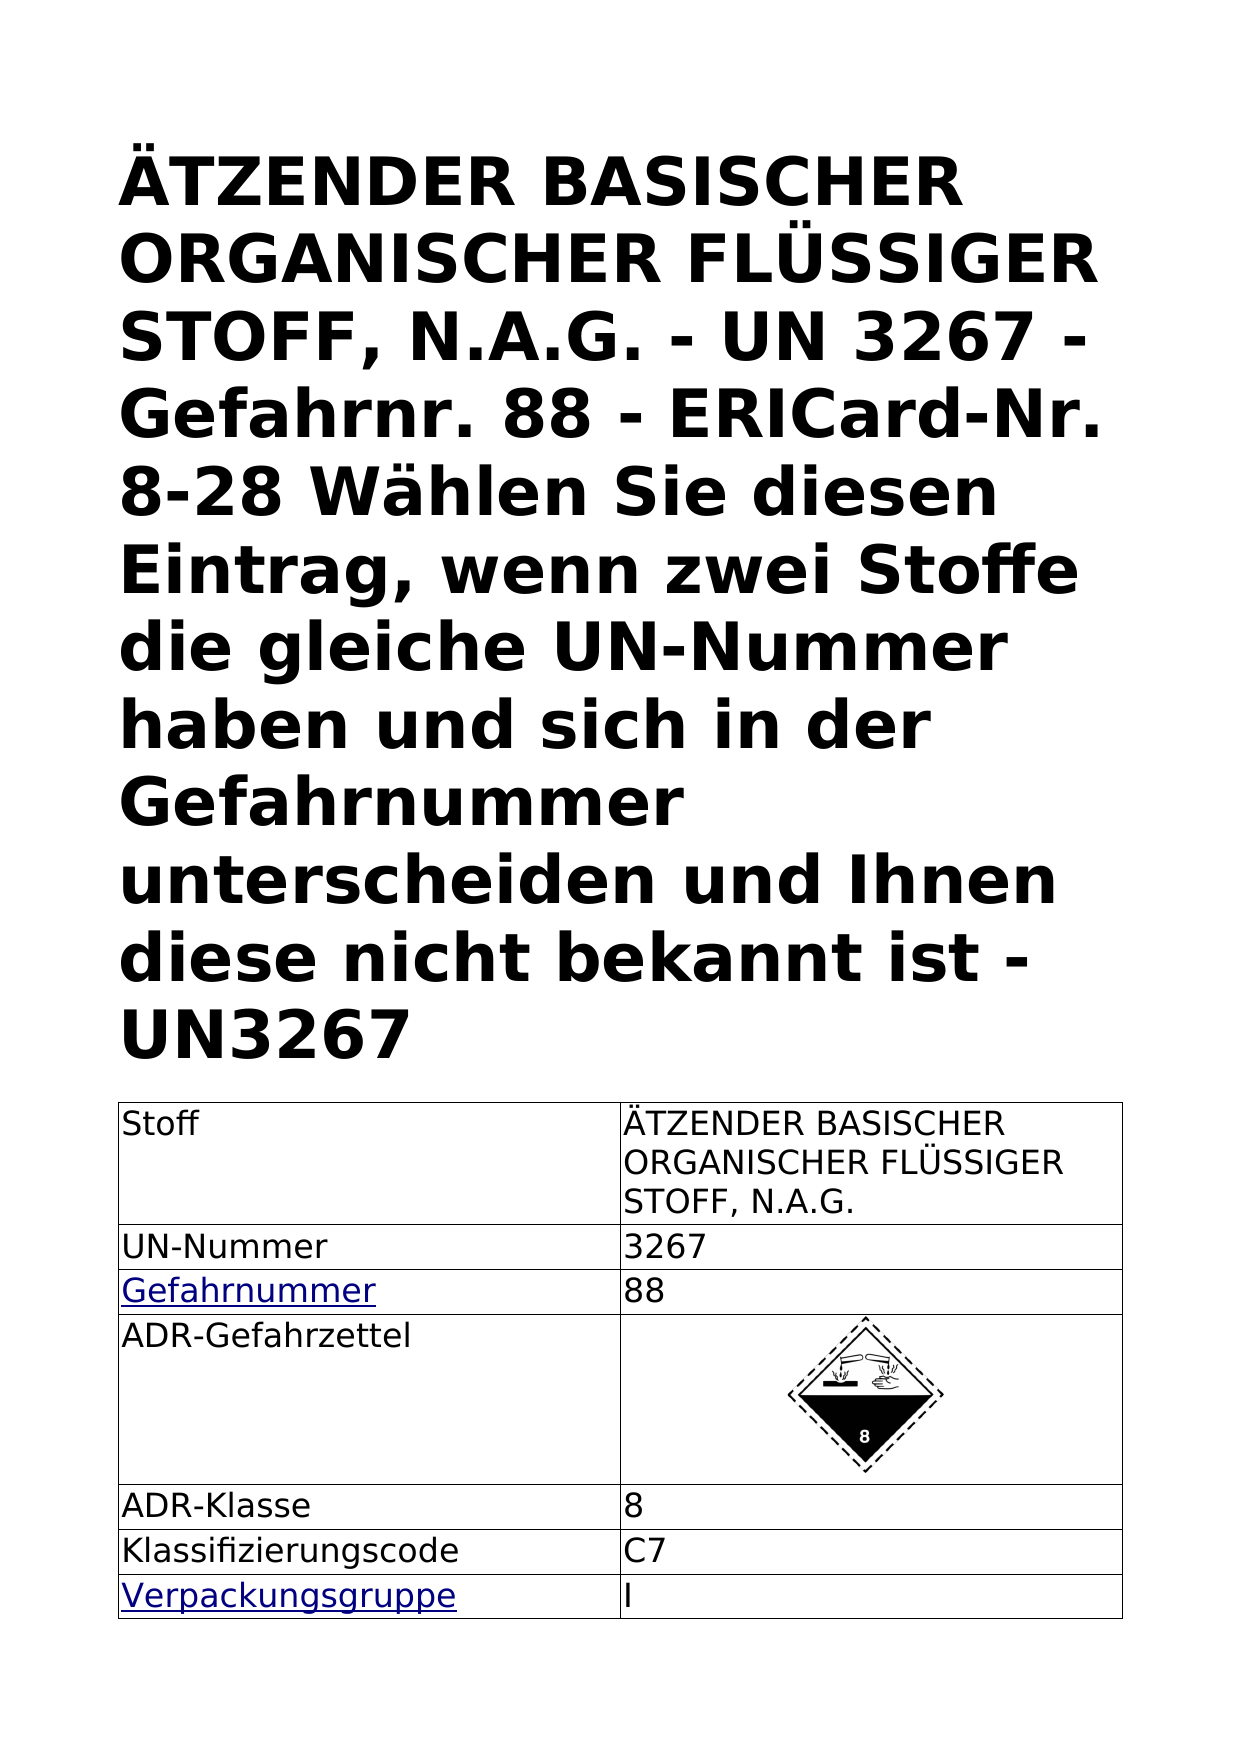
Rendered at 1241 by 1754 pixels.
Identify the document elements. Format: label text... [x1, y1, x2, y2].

table_cell UN-Nummer [119, 1225, 620, 1269]
table_cell ADR-Klasse [119, 1485, 620, 1529]
table_cell ADR-Gefahrzettel [119, 1315, 620, 1484]
subtitle ÄTZENDER BASISCHER ORGANISCHER FLÜSSIGER STOFF, N.A.G. - UN 3267 - Gefahrnr. 88 - ERICard-Nr. 8-28 Wählen Sie diesen Eintrag, wenn zwei Stoffe die gleiche UN-Nummer haben und sich in der Gefahrnummer unterscheiden und Ihnen diese nicht bekannt ist - UN3267 [118, 143, 1122, 1074]
table_cell 88 [621, 1270, 1122, 1314]
table_cell I [621, 1575, 1122, 1618]
table_cell 3267 [621, 1225, 1122, 1269]
table_header ÄTZENDER BASISCHER ORGANISCHER FLÜSSIGER STOFF, N.A.G. [621, 1103, 1122, 1224]
picture [787, 1316, 944, 1473]
table_cell C7 [621, 1530, 1122, 1573]
table_cell 8 [621, 1485, 1122, 1529]
table_cell [621, 1315, 1122, 1484]
table_cell Klassifizierungscode [119, 1530, 620, 1573]
table_cell Gefahrnummer [119, 1270, 620, 1314]
table_header Stoff [119, 1103, 620, 1224]
table_cell Verpackungsgruppe [119, 1575, 620, 1618]
